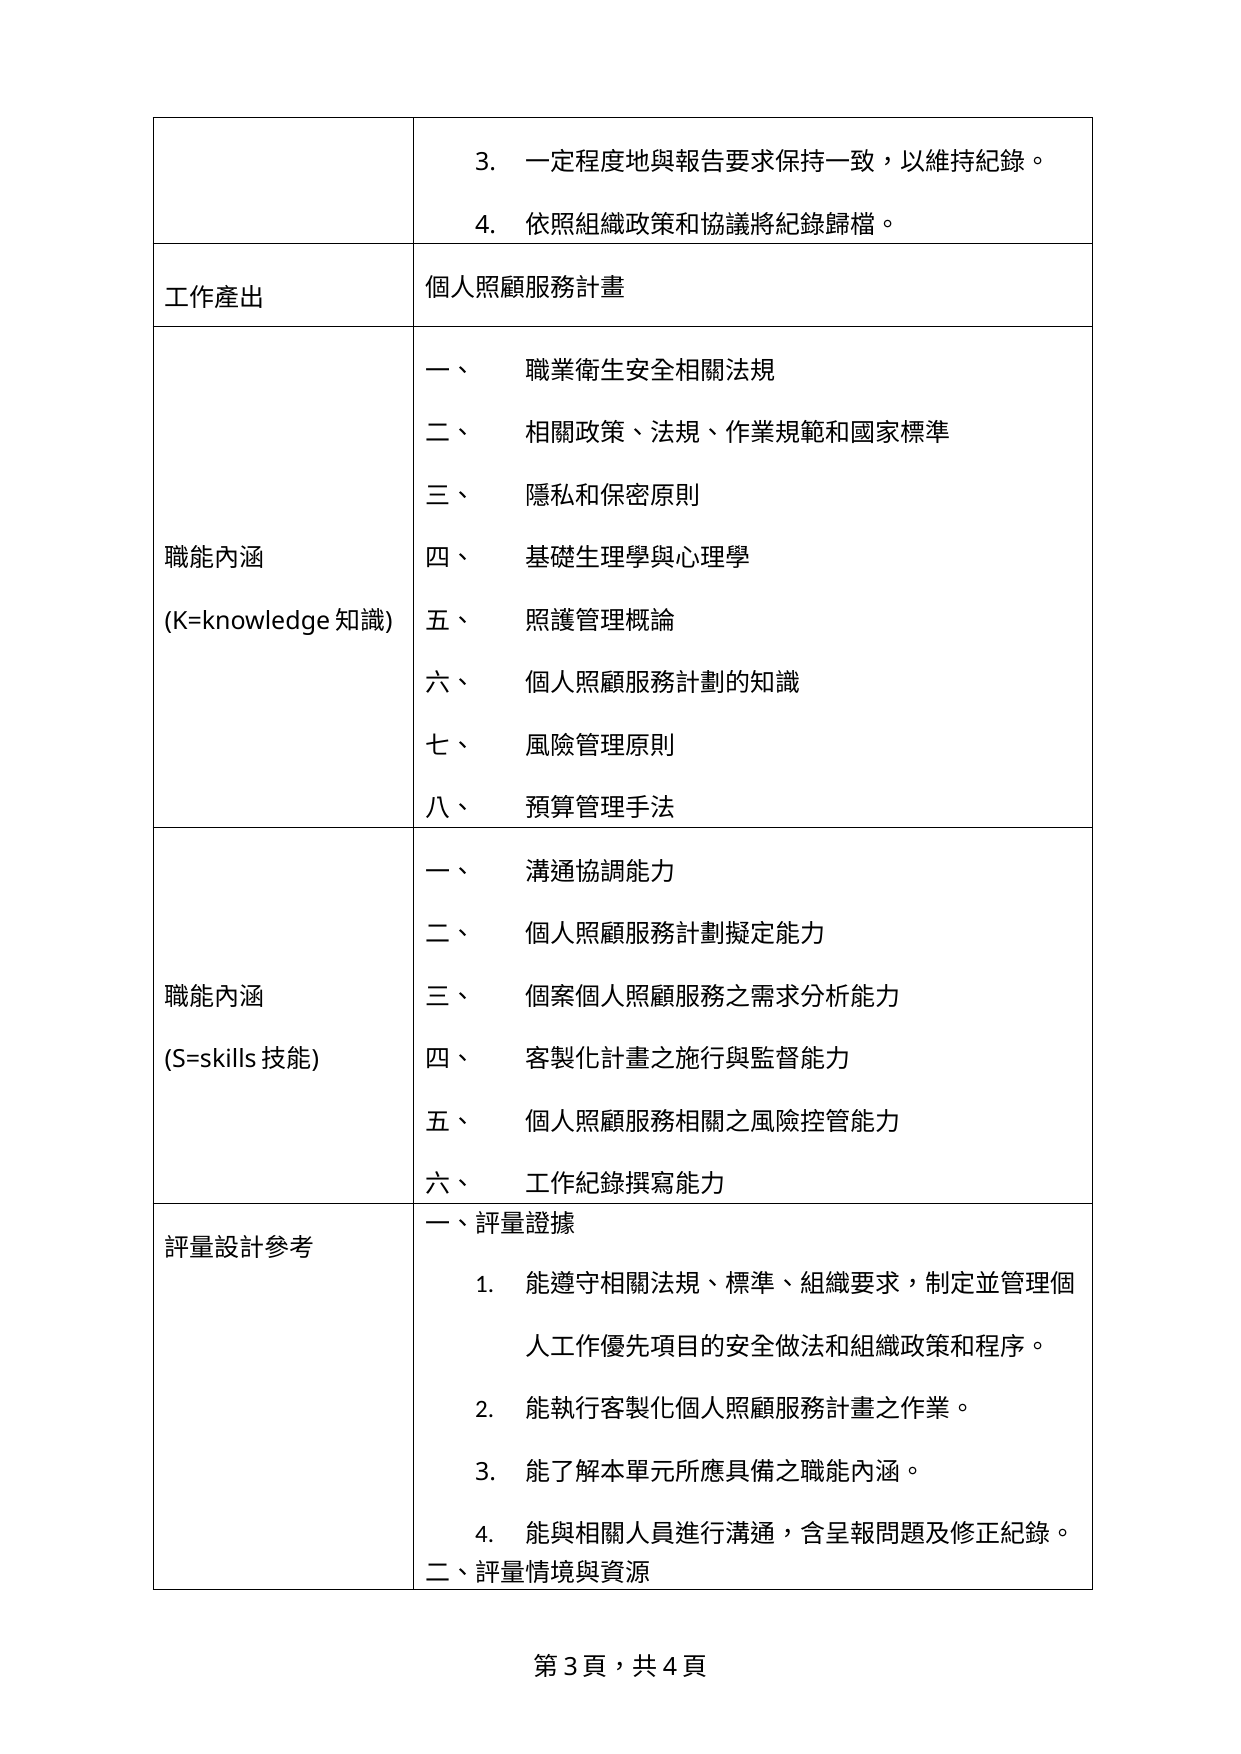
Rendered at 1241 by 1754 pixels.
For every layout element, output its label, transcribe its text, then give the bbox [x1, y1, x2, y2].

table_cell 與個案建立和維持適當的關係 適當的自我介紹。 向個案展現禮儀。 進行人際互動時發展、維持信賴關係。 在組織的政策和守則內，維持個人保密和隱私。 進行人際互動時，尊重文化敏感性和需求。 支持交易中個人的利益、權利和決定權。 提供有關規劃過程的資訊 解釋規劃過程的目的。 與個案討論規劃選項【註1】。 與個案共同安排最恰當的規劃選項。 促進個人照顧服務計畫發展 與個案共同判定客製化個人計畫發展的成熟度。 與個案共同判定規劃過程須包含之利害關係人。 決定最符合個案需求的計畫內容。 規劃會議前先準備相關文件，執行所有要求的評量或與評量員保持聯繫。 執行規劃會議時，一定程度地尊重個案的觀點，培養優勢與能力並鼓勵其參與。 重視個案的觀點，管理所有的爭端或歧異。 清楚地記錄規劃活動、摘要並且提供細節以供回饋。 判定支持客製化計畫相關的風險 對支持計畫相關的功能執行環境風險評估。 針對個案情況執行風險評估。 與個案討論風險要素。 與個案溝通，辨識移除或減少風險的策略。 依據組織政策和程序和法規要求，發展策略以移除或減少風險。 辨識其他風險並逐一報告。 執行和檢核客製化計畫 提供資訊和幫助以協助個案監控其計畫。 提供相關他人資訊和支持執行計畫。 回應可能影響支援要求的個案情況變動的報告。 與個案和相關人員共同對客製化計畫做所有要求的調整。 協助個案辨識客製化計畫需要檢核的部分。 協助個案在一定程度上將個案視為自己的專家。 協助個案在一定程度上支持個案自我決定。 完成紀錄，包括書寫或修訂客製化計畫 符合組織報告的要求。 根據組織政策和協議完成紀錄。 一定程度地與報告要求保持一致，以維持紀錄。 依照組織政策和協議將紀錄歸檔。 [414, 118, 1092, 243]
table_cell 職能內涵 (K=knowledge知識) [154, 327, 413, 827]
table_cell 溝通協調能力 個人照顧服務計劃擬定能力 個案個人照顧服務之需求分析能力 客製化計畫之施行與監督能力 個人照顧服務相關之風險控管能力 工作紀錄撰寫能力 [414, 828, 1092, 1203]
table_cell 評量證據 能遵守相關法規、標準、組織要求，制定並管理個人工作優先項目的安全做法和組織政策和程序。 能執行客製化個人照顧服務計畫之作業。 能了解本單元所應具備之職能內涵。 能與相關人員進行溝通，含呈報問題及修正紀錄。 評量情境與資源 通用領域及特定專業資料等相關文件。 相關軟硬體設備。 於實際工作中或適當的模擬環境內進行評量。 視需要提供適當的學習、評量設備與支援協助。 評量歷程需符合職業安全衛生相關法規及作業程序。 評量方法 於真實或模擬工作條件下直接觀察受評者進行客製化個人照顧服務計畫之任務。 口頭提問，確認受評者能持續辨認出並正確解讀實作時所需的基本基礎知識。 評量者設計情境題庫，評估受評者之問題處理能力。 評估受評者處理意外事件時，所提出的適當解決方案。 檢視受評者製作的工作場域報告紀錄。 [414, 1204, 1092, 1589]
table_cell 工作產出 [154, 244, 413, 326]
table_cell [154, 118, 413, 243]
table_cell 個人照顧服務計畫 [414, 244, 1092, 326]
table_cell 職能內涵 (S=skills技能) [154, 828, 413, 1203]
table_cell 評量設計參考 [154, 1204, 413, 1589]
table_cell 職業衛生安全相關法規 相關政策、法規、作業規範和國家標準 隱私和保密原則 基礎生理學與心理學 照護管理概論 個人照顧服務計劃的知識 風險管理原則 預算管理手法 [414, 327, 1092, 827]
